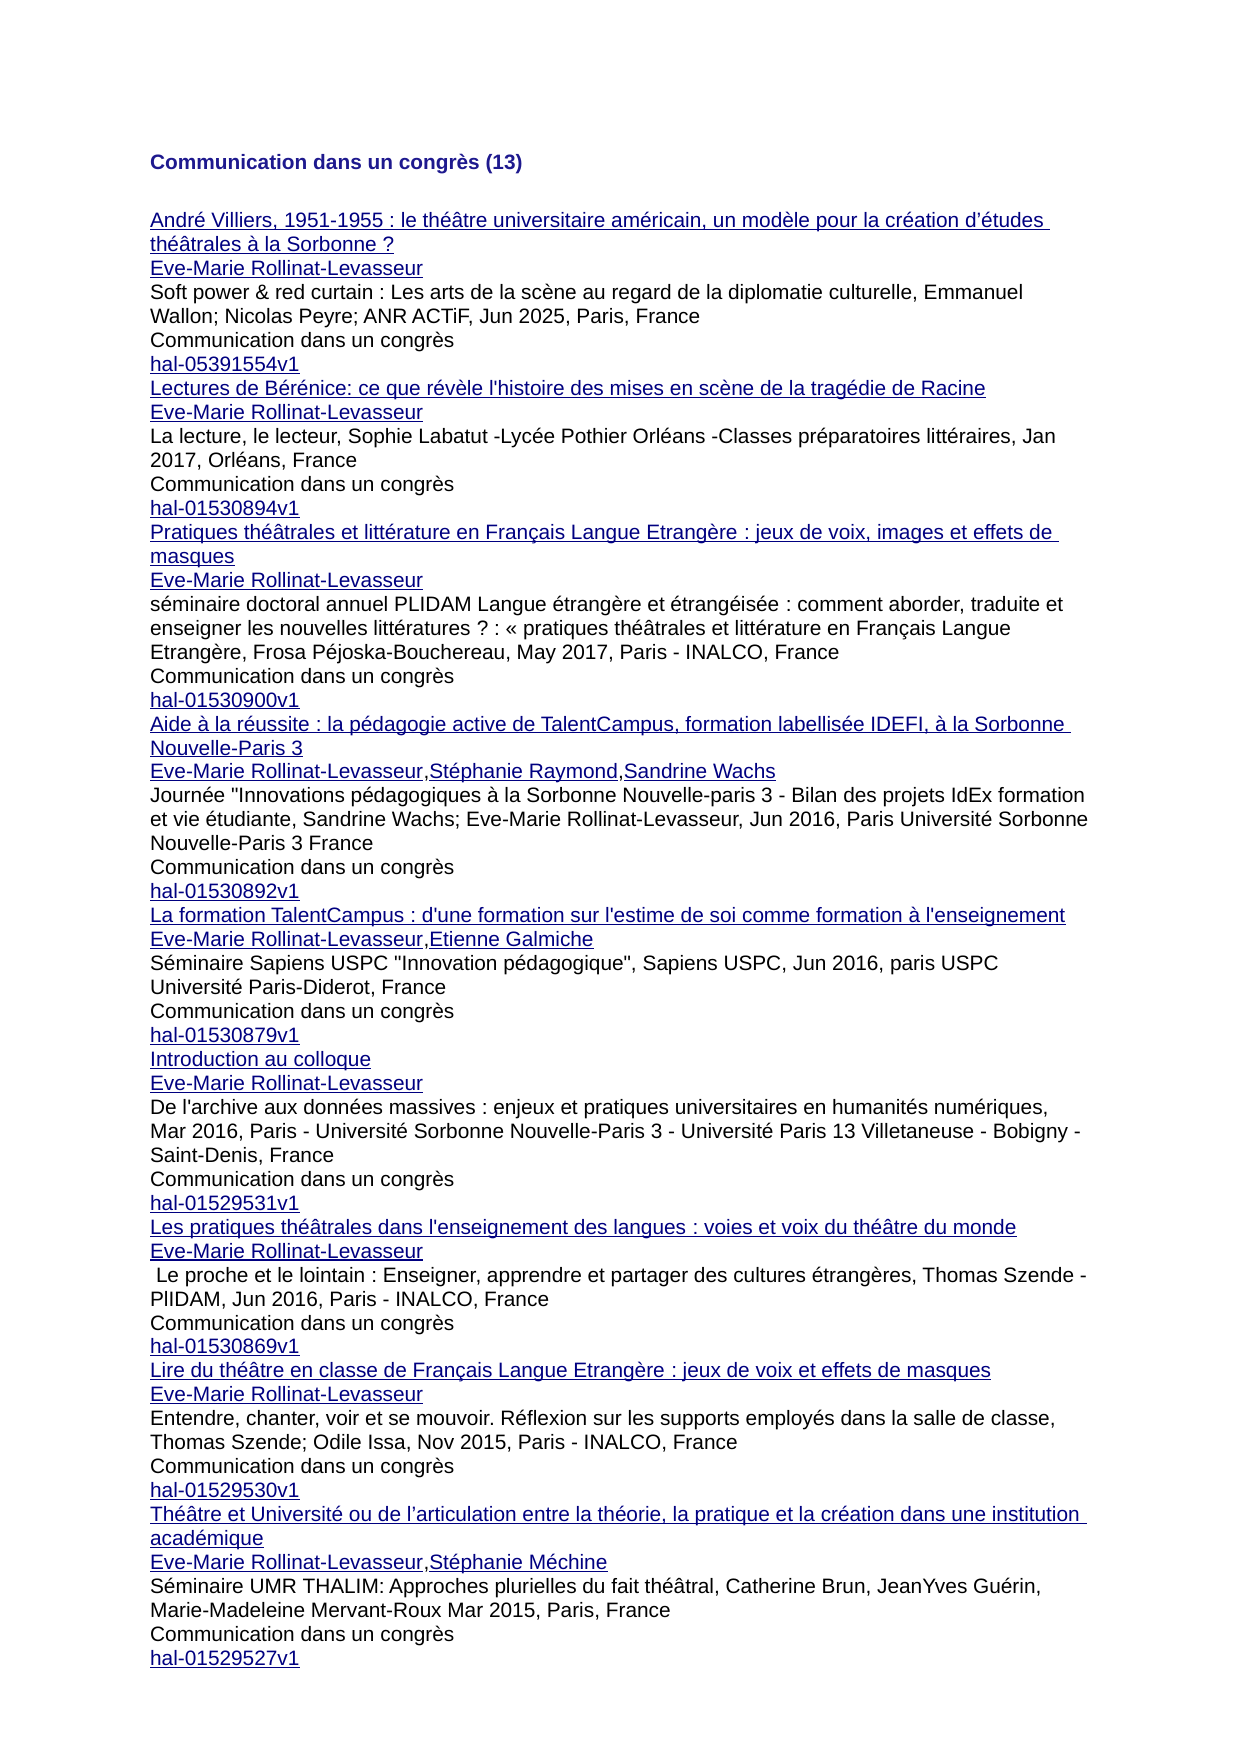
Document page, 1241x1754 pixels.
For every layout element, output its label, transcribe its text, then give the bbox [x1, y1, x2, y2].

subtitle Communication dans un congrès (13) [150, 150, 1090, 174]
table_cell Lectures de Bérénice: ce que révèle l'histoire des mises en scène de la tragédie de Racine Eve-Marie Rollinat-Levasseur La lecture, le lecteur, Sophie Labatut -Lycée Pothier Orléans -Classes préparatoires littéraires, Jan 2017, Orléans, France Communication dans un congrès hal-01530894v1 [150, 376, 1090, 520]
table_header André Villiers, 1951-1955 : le théâtre universitaire américain, un modèle pour la création d’études théâtrales à la Sorbonne ? Eve-Marie Rollinat-Levasseur Soft power & red curtain : Les arts de la scène au regard de la diplomatie culturelle, Emmanuel Wallon; Nicolas Peyre; ANR ACTiF, Jun 2025, Paris, France Communication dans un congrès hal-05391554v1 [150, 208, 1090, 376]
table_cell Théâtre et Université ou de l’articulation entre la théorie, la pratique et la création dans une institution académique Eve-Marie Rollinat-Levasseur,Stéphanie Méchine Séminaire UMR THALIM: Approches plurielles du fait théâtral, Catherine Brun, JeanYves Guérin, Marie-Madeleine Mervant-Roux Mar 2015, Paris, France Communication dans un congrès hal-01529527v1 [150, 1502, 1090, 1670]
table_cell Les pratiques théâtrales dans l'enseignement des langues : voies et voix du théâtre du monde Eve-Marie Rollinat-Levasseur Le proche et le lointain : Enseigner, apprendre et partager des cultures étrangères, Thomas Szende -PlIDAM, Jun 2016, Paris - INALCO, France Communication dans un congrès hal-01530869v1 [150, 1215, 1090, 1358]
table_cell Introduction au colloque Eve-Marie Rollinat-Levasseur De l'archive aux données massives : enjeux et pratiques universitaires en humanités numériques, Mar 2016, Paris - Université Sorbonne Nouvelle-Paris 3 - Université Paris 13 Villetaneuse - Bobigny - Saint-Denis, France Communication dans un congrès hal-01529531v1 [150, 1047, 1090, 1214]
table_cell Lire du théâtre en classe de Français Langue Etrangère : jeux de voix et effets de masques Eve-Marie Rollinat-Levasseur Entendre, chanter, voir et se mouvoir. Réflexion sur les supports employés dans la salle de classe, Thomas Szende; Odile Issa, Nov 2015, Paris - INALCO, France Communication dans un congrès hal-01529530v1 [150, 1358, 1090, 1502]
table_cell La formation TalentCampus : d'une formation sur l'estime de soi comme formation à l'enseignement Eve-Marie Rollinat-Levasseur,Etienne Galmiche Séminaire Sapiens USPC "Innovation pédagogique", Sapiens USPC, Jun 2016, paris USPC Université Paris-Diderot, France Communication dans un congrès hal-01530879v1 [150, 903, 1090, 1047]
table_cell Aide à la réussite : la pédagogie active de TalentCampus, formation labellisée IDEFI, à la Sorbonne Nouvelle-Paris 3 Eve-Marie Rollinat-Levasseur,Stéphanie Raymond,Sandrine Wachs Journée "Innovations pédagogiques à la Sorbonne Nouvelle-paris 3 - Bilan des projets IdEx formation et vie étudiante, Sandrine Wachs; Eve-Marie Rollinat-Levasseur, Jun 2016, Paris Université Sorbonne Nouvelle-Paris 3 France Communication dans un congrès hal-01530892v1 [150, 711, 1090, 903]
table_cell Pratiques théâtrales et littérature en Français Langue Etrangère : jeux de voix, images et effets de masques Eve-Marie Rollinat-Levasseur séminaire doctoral annuel PLIDAM Langue étrangère et étrangéisée : comment aborder, traduite et enseigner les nouvelles littératures ? : « pratiques théâtrales et littérature en Français Langue Etrangère, Frosa Péjoska-Bouchereau, May 2017, Paris - INALCO, France Communication dans un congrès hal-01530900v1 [150, 520, 1090, 711]
